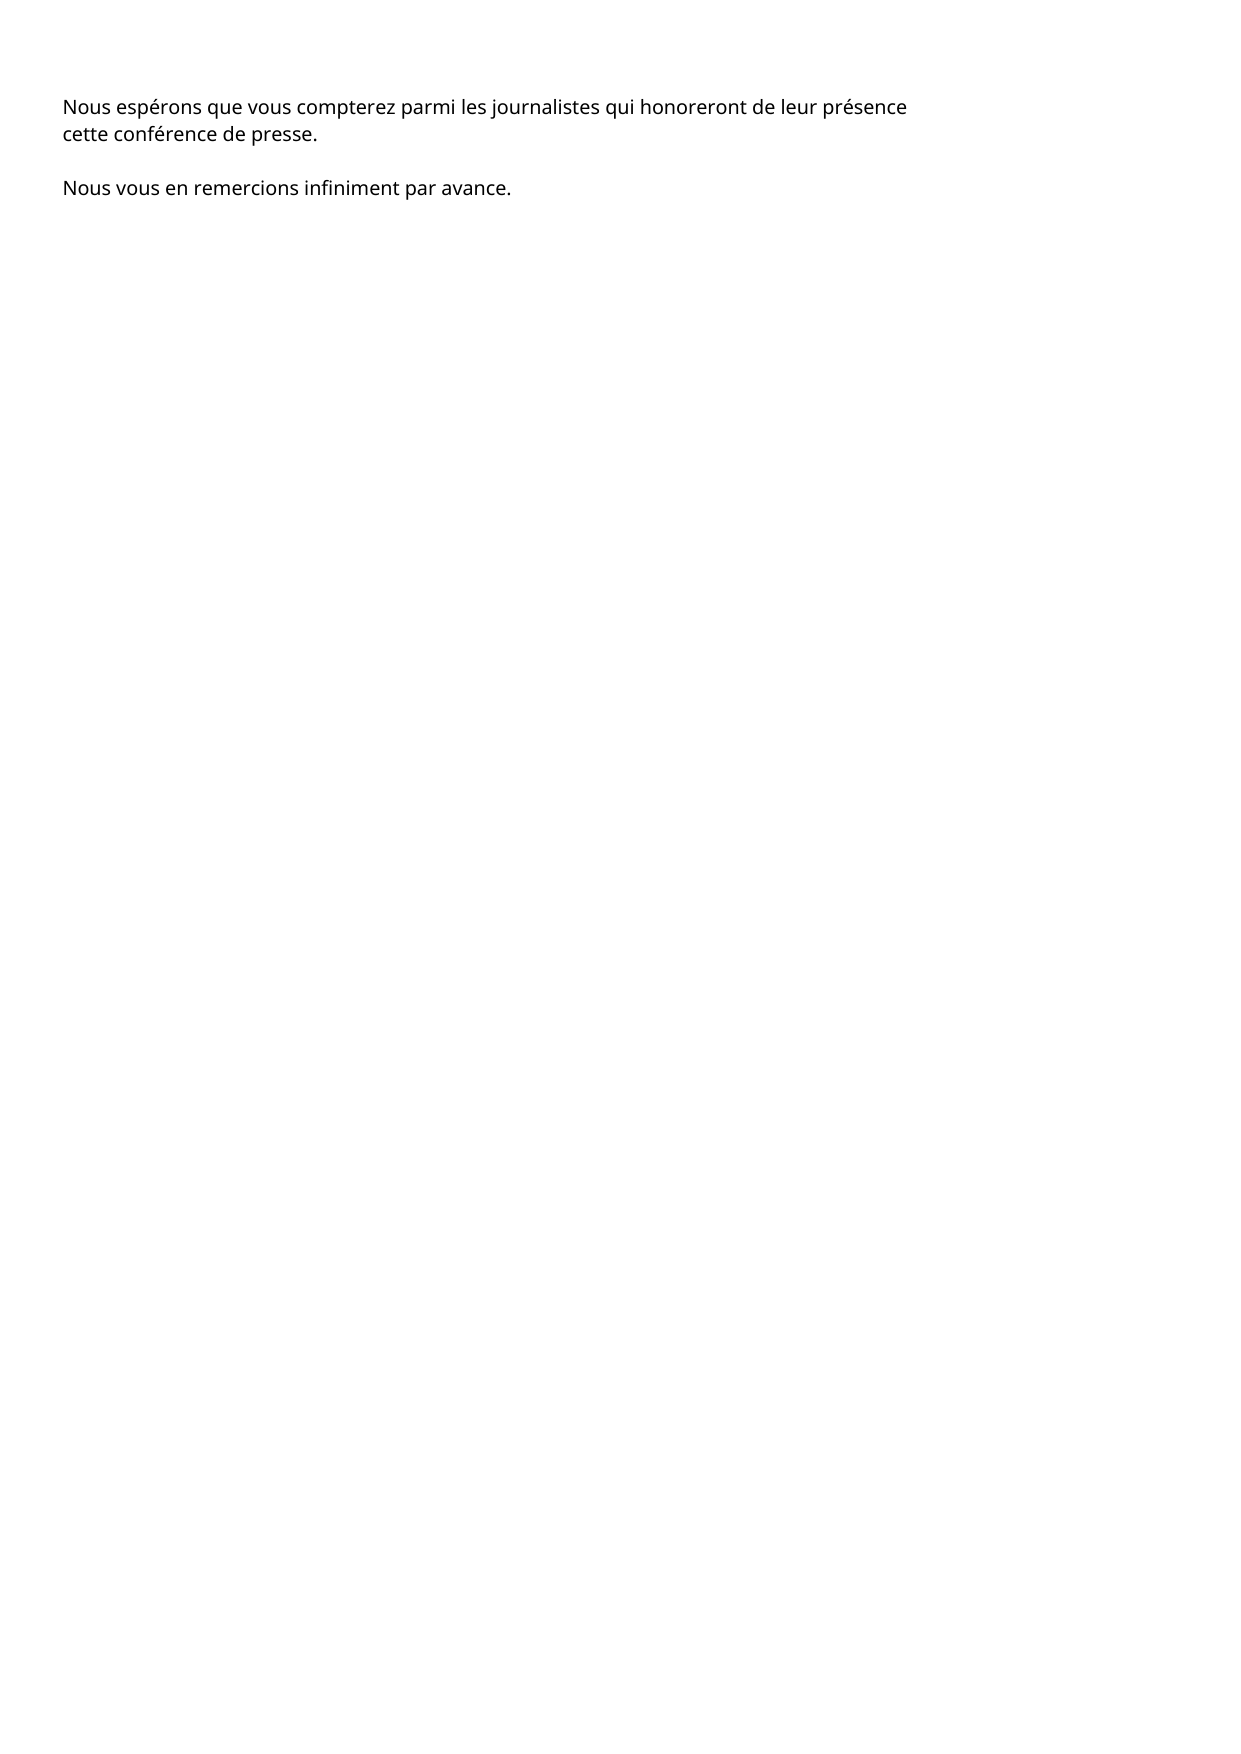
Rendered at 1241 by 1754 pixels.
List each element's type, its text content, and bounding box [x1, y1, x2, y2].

text Nous espérons que vous compterez parmi les journalistes qui honoreront de leur présence [62, 93, 1187, 120]
text cette conférence de presse. [62, 120, 1187, 147]
text Nous vous en remercions infiniment par avance. [62, 174, 1187, 201]
